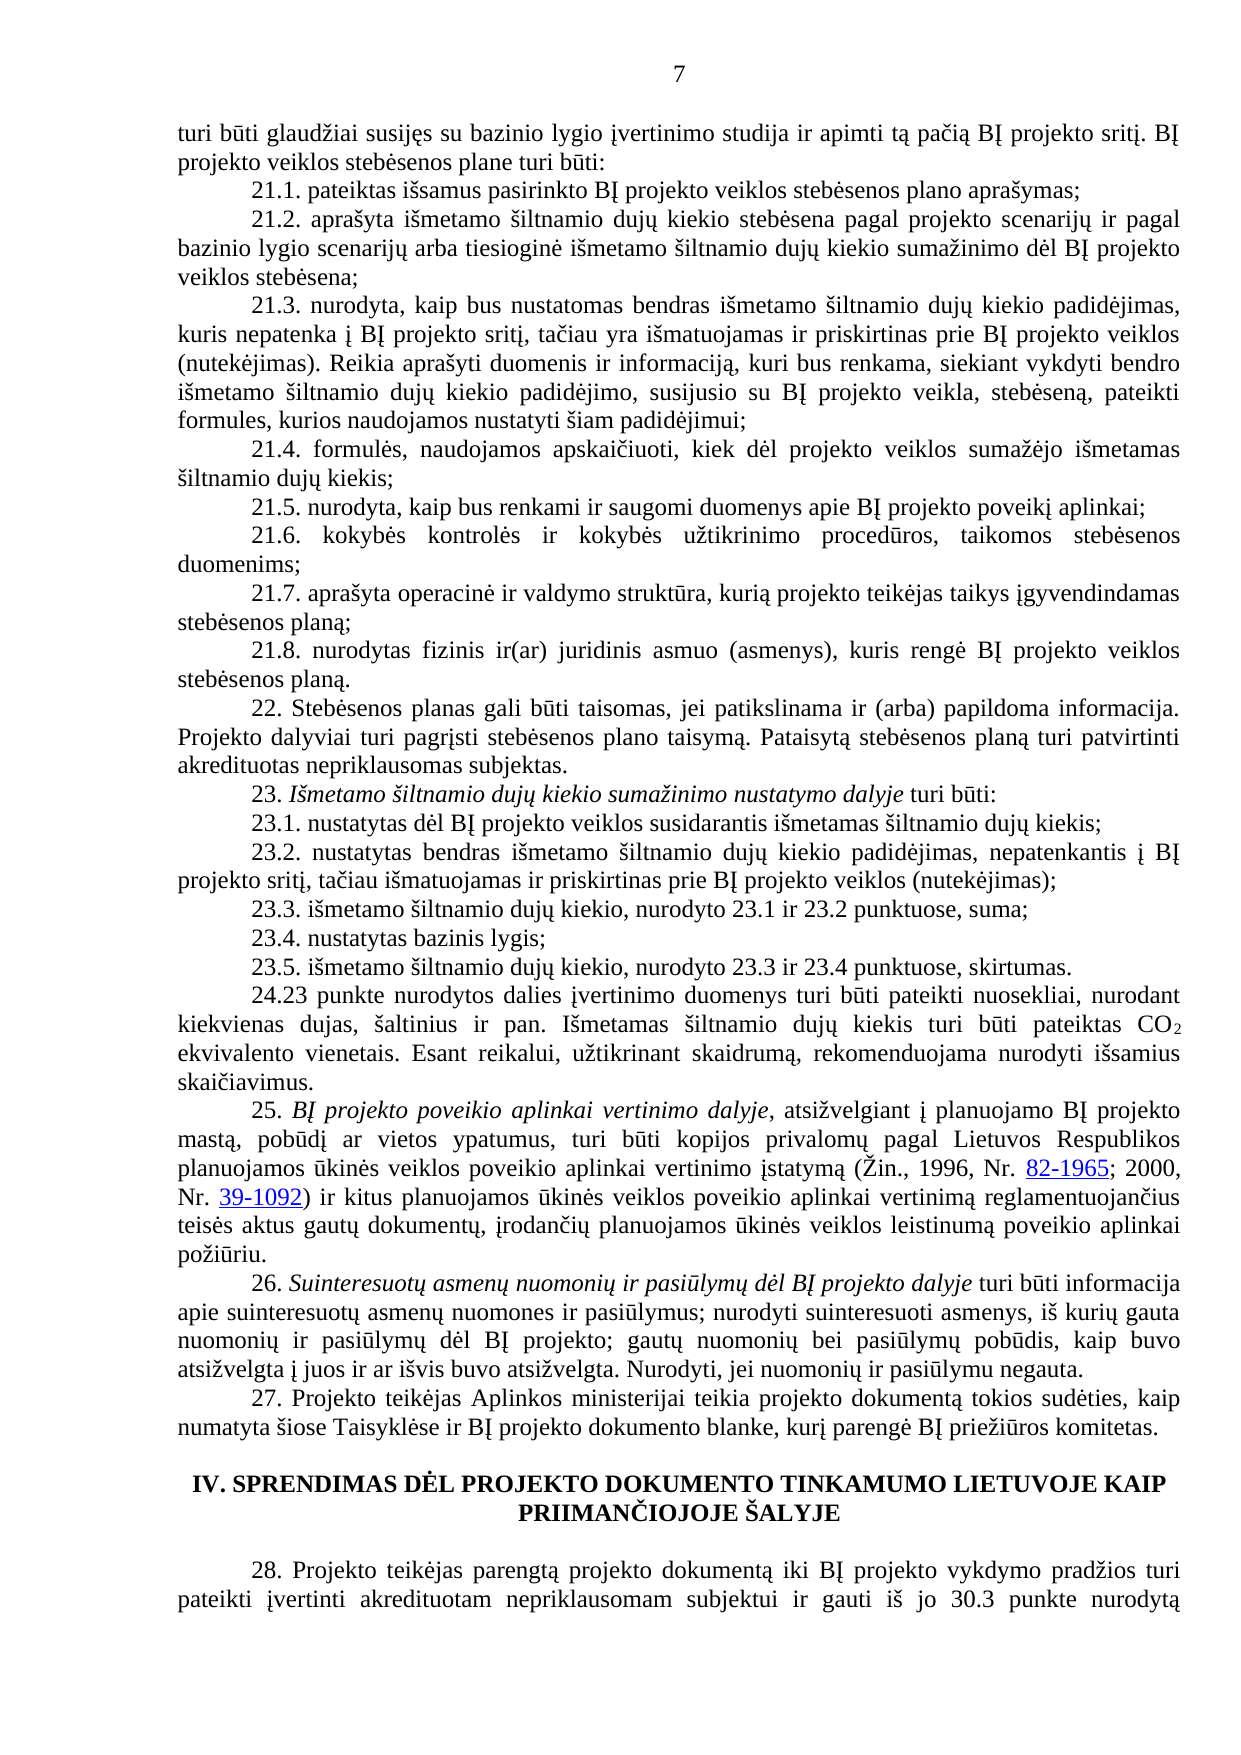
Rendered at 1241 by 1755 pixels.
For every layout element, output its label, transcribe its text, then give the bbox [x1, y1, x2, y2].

text 23.5. išmetamo šiltnamio dujų kiekio, nurodyto 23.3 ir 23.4 punktuose, skirtumas. [177, 952, 1181, 981]
text 21.3. nurodyta, kaip bus nustatomas bendras išmetamo šiltnamio dujų kiekio padidėjimas, kuris nepatenka į BĮ projekto sritį, tačiau yra išmatuojamas ir priskirtinas prie BĮ projekto veiklos (nutekėjimas). Reikia aprašyti duomenis ir informaciją, kuri bus renkama, siekiant vykdyti bendro išmetamo šiltnamio dujų kiekio padidėjimo, susijusio su BĮ projekto veikla, stebėseną, pateikti formules, kurios naudojamos nustatyti šiam padidėjimui; [177, 291, 1181, 434]
text turi būti glaudžiai susijęs su bazinio lygio įvertinimo studija ir apimti tą pačią BĮ projekto sritį. BĮ projekto veiklos stebėsenos plane turi būti: [177, 118, 1181, 176]
text IV. SPRENDIMAS DĖL PROJEKTO DOKUMENTO TINKAMUMO LIETUVOJE KAIP PRIIMANČIOJOJE ŠALYJE [177, 1469, 1181, 1527]
text 23.4. nustatytas bazinis lygis; [177, 923, 1181, 952]
text 25. BĮ projekto poveikio aplinkai vertinimo dalyje, atsižvelgiant į planuojamo BĮ projekto mastą, pobūdį ar vietos ypatumus, turi būti kopijos privalomų pagal Lietuvos Respublikos planuojamos ūkinės veiklos poveikio aplinkai vertinimo įstatymą (Žin., 1996, Nr. 82-1965; 2000, Nr. 39-1092) ir kitus planuojamos ūkinės veiklos poveikio aplinkai vertinimą reglamentuojančius teisės aktus gautų dokumentų, įrodančių planuojamos ūkinės veiklos leistinumą poveikio aplinkai požiūriu. [177, 1096, 1181, 1268]
text 23.1. nustatytas dėl BĮ projekto veiklos susidarantis išmetamas šiltnamio dujų kiekis; [177, 808, 1181, 837]
text 21.2. aprašyta išmetamo šiltnamio dujų kiekio stebėsena pagal projekto scenarijų ir pagal bazinio lygio scenarijų arba tiesioginė išmetamo šiltnamio dujų kiekio sumažinimo dėl BĮ projekto veiklos stebėsena; [177, 204, 1181, 291]
text 21.5. nurodyta, kaip bus renkami ir saugomi duomenys apie BĮ projekto poveikį aplinkai; [177, 492, 1181, 521]
text 26. Suinteresuotų asmenų nuomonių ir pasiūlymų dėl BĮ projekto dalyje turi būti informacija apie suinteresuotų asmenų nuomones ir pasiūlymus; nurodyti suinteresuoti asmenys, iš kurių gauta nuomonių ir pasiūlymų dėl BĮ projekto; gautų nuomonių bei pasiūlymų pobūdis, kaip buvo atsižvelgta į juos ir ar išvis buvo atsižvelgta. Nurodyti, jei nuomonių ir pasiūlymu negauta. [177, 1268, 1181, 1383]
text 24.23 punkte nurodytos dalies įvertinimo duomenys turi būti pateikti nuosekliai, nurodant kiekvienas dujas, šaltinius ir pan. Išmetamas šiltnamio dujų kiekis turi būti pateiktas CO2 ekvivalento vienetais. Esant reikalui, užtikrinant skaidrumą, rekomenduojama nurodyti išsamius skaičiavimus. [177, 981, 1181, 1096]
text 21.8. nurodytas fizinis ir(ar) juridinis asmuo (asmenys), kuris rengė BĮ projekto veiklos stebėsenos planą. [177, 636, 1181, 693]
text 21.7. aprašyta operacinė ir valdymo struktūra, kurią projekto teikėjas taikys įgyvendindamas stebėsenos planą; [177, 578, 1181, 636]
text 21.1. pateiktas išsamus pasirinkto BĮ projekto veiklos stebėsenos plano aprašymas; [177, 176, 1181, 204]
text 21.4. formulės, naudojamos apskaičiuoti, kiek dėl projekto veiklos sumažėjo išmetamas šiltnamio dujų kiekis; [177, 434, 1181, 492]
text 28. Projekto teikėjas parengtą projekto dokumentą iki BĮ projekto vykdymo pradžios turi pateikti įvertinti akredituotam nepriklausomam subjektui ir gauti iš jo 30.3 punkte nurodytą [177, 1556, 1181, 1613]
text 23.2. nustatytas bendras išmetamo šiltnamio dujų kiekio padidėjimas, nepatenkantis į BĮ projekto sritį, tačiau išmatuojamas ir priskirtinas prie BĮ projekto veiklos (nutekėjimas); [177, 837, 1181, 894]
text 23. Išmetamo šiltnamio dujų kiekio sumažinimo nustatymo dalyje turi būti: [177, 779, 1181, 808]
text 23.3. išmetamo šiltnamio dujų kiekio, nurodyto 23.1 ir 23.2 punktuose, suma; [177, 894, 1181, 923]
text 22. Stebėsenos planas gali būti taisomas, jei patikslinama ir (arba) papildoma informacija. Projekto dalyviai turi pagrįsti stebėsenos plano taisymą. Pataisytą stebėsenos planą turi patvirtinti akredituotas nepriklausomas subjektas. [177, 693, 1181, 779]
text 21.6. kokybės kontrolės ir kokybės užtikrinimo procedūros, taikomos stebėsenos duomenims; [177, 521, 1181, 578]
text 27. Projekto teikėjas Aplinkos ministerijai teikia projekto dokumentą tokios sudėties, kaip numatyta šiose Taisyklėse ir BĮ projekto dokumento blanke, kurį parengė BĮ priežiūros komitetas. [177, 1383, 1181, 1441]
